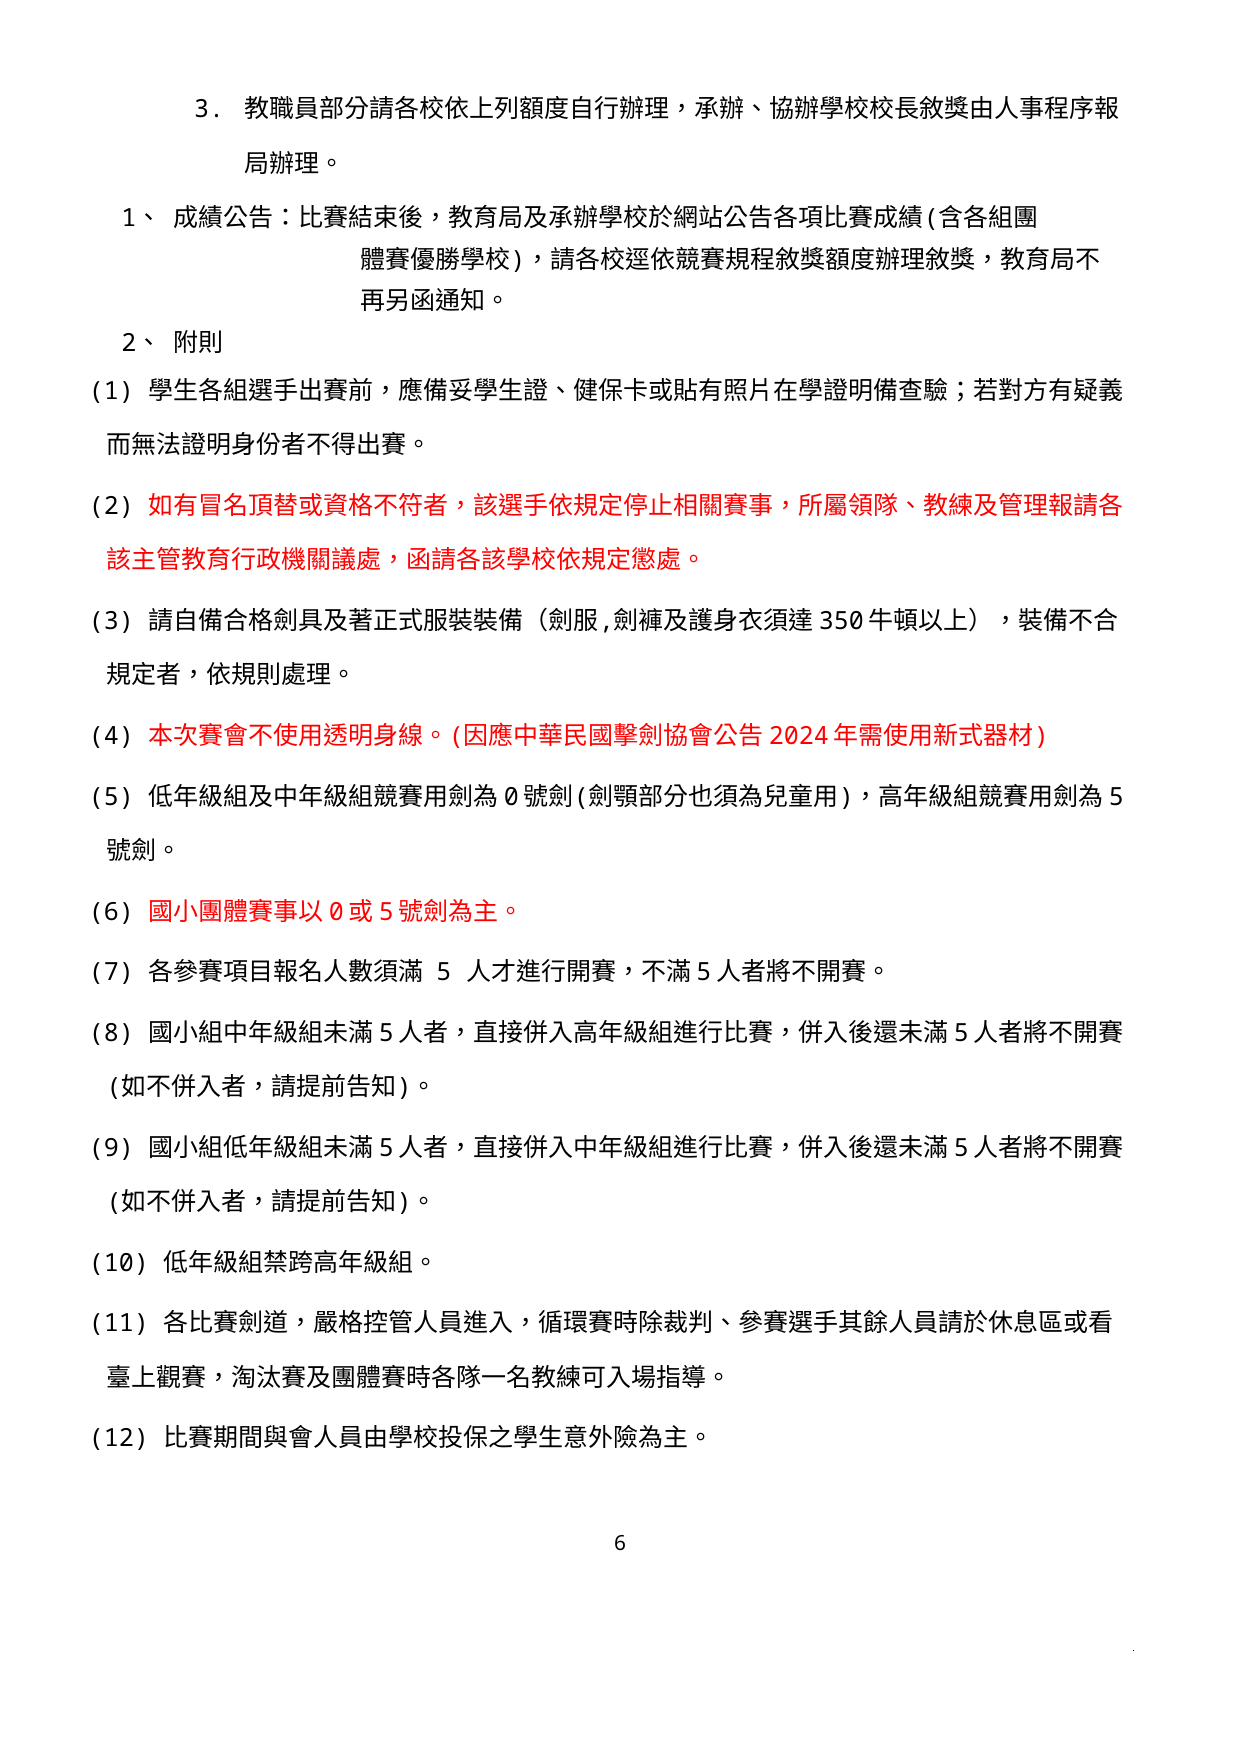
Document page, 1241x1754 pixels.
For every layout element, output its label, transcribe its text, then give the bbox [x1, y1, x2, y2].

list 教職員部分請各校依上列額度自行辦理，承辦、協辦學校校長敘獎由人事程序報局辦理。 [194, 89, 1134, 179]
list 國小組低年級組未滿5人者，直接併入中年級組進行比賽，併入後還未滿5人者將不開賽(如不併入者，請提前告知)。 [89, 1127, 1134, 1218]
list 低年級組及中年級組競賽用劍為0號劍(劍顎部分也須為兒童用)，高年級組競賽用劍為5號劍。 [89, 776, 1134, 867]
list 各參賽項目報名人數須滿 5 人才進行開賽，不滿5人者將不開賽。 [89, 952, 1134, 988]
list 請自備合格劍具及著正式服裝裝備（劍服,劍褲及護身衣須達350牛頓以上），裝備不合規定者，依規則處理。 [89, 600, 1134, 691]
list 國小團體賽事以0或5號劍為主。 [89, 891, 1134, 927]
list 國小組中年級組未滿5人者，直接併入高年級組進行比賽，併入後還未滿5人者將不開賽(如不併入者，請提前告知)。 [89, 1012, 1134, 1103]
list 學生各組選手出賽前，應備妥學生證、健保卡或貼有照片在學證明備查驗；若對方有疑義而無法證明身份者不得出賽。 [89, 370, 1134, 461]
text 體賽優勝學校)，請各校逕依競賽規程敘獎額度辦理敘獎，教育局不 [180, 239, 1134, 275]
list 成績公告：比賽結束後，教育局及承辦學校於網站公告各項比賽成績(含各組團 [121, 197, 1134, 234]
list 低年級組禁跨高年級組。 [89, 1242, 1134, 1278]
list 附則 [121, 322, 1134, 359]
list 各比賽劍道，嚴格控管人員進入，循環賽時除裁判、參賽選手其餘人員請於休息區或看臺上觀賽，淘汰賽及團體賽時各隊一名教練可入場指導。 [89, 1303, 1134, 1393]
list 本次賽會不使用透明身線。(因應中華民國擊劍協會公告2024年需使用新式器材) [89, 715, 1134, 752]
list 比賽期間與會人員由學校投保之學生意外險為主。 [89, 1418, 1134, 1454]
text 再另函通知。 [180, 281, 1134, 317]
list 如有冒名頂替或資格不符者，該選手依規定停止相關賽事，所屬領隊、教練及管理報請各該主管教育行政機關議處，函請各該學校依規定懲處。 [89, 485, 1134, 576]
